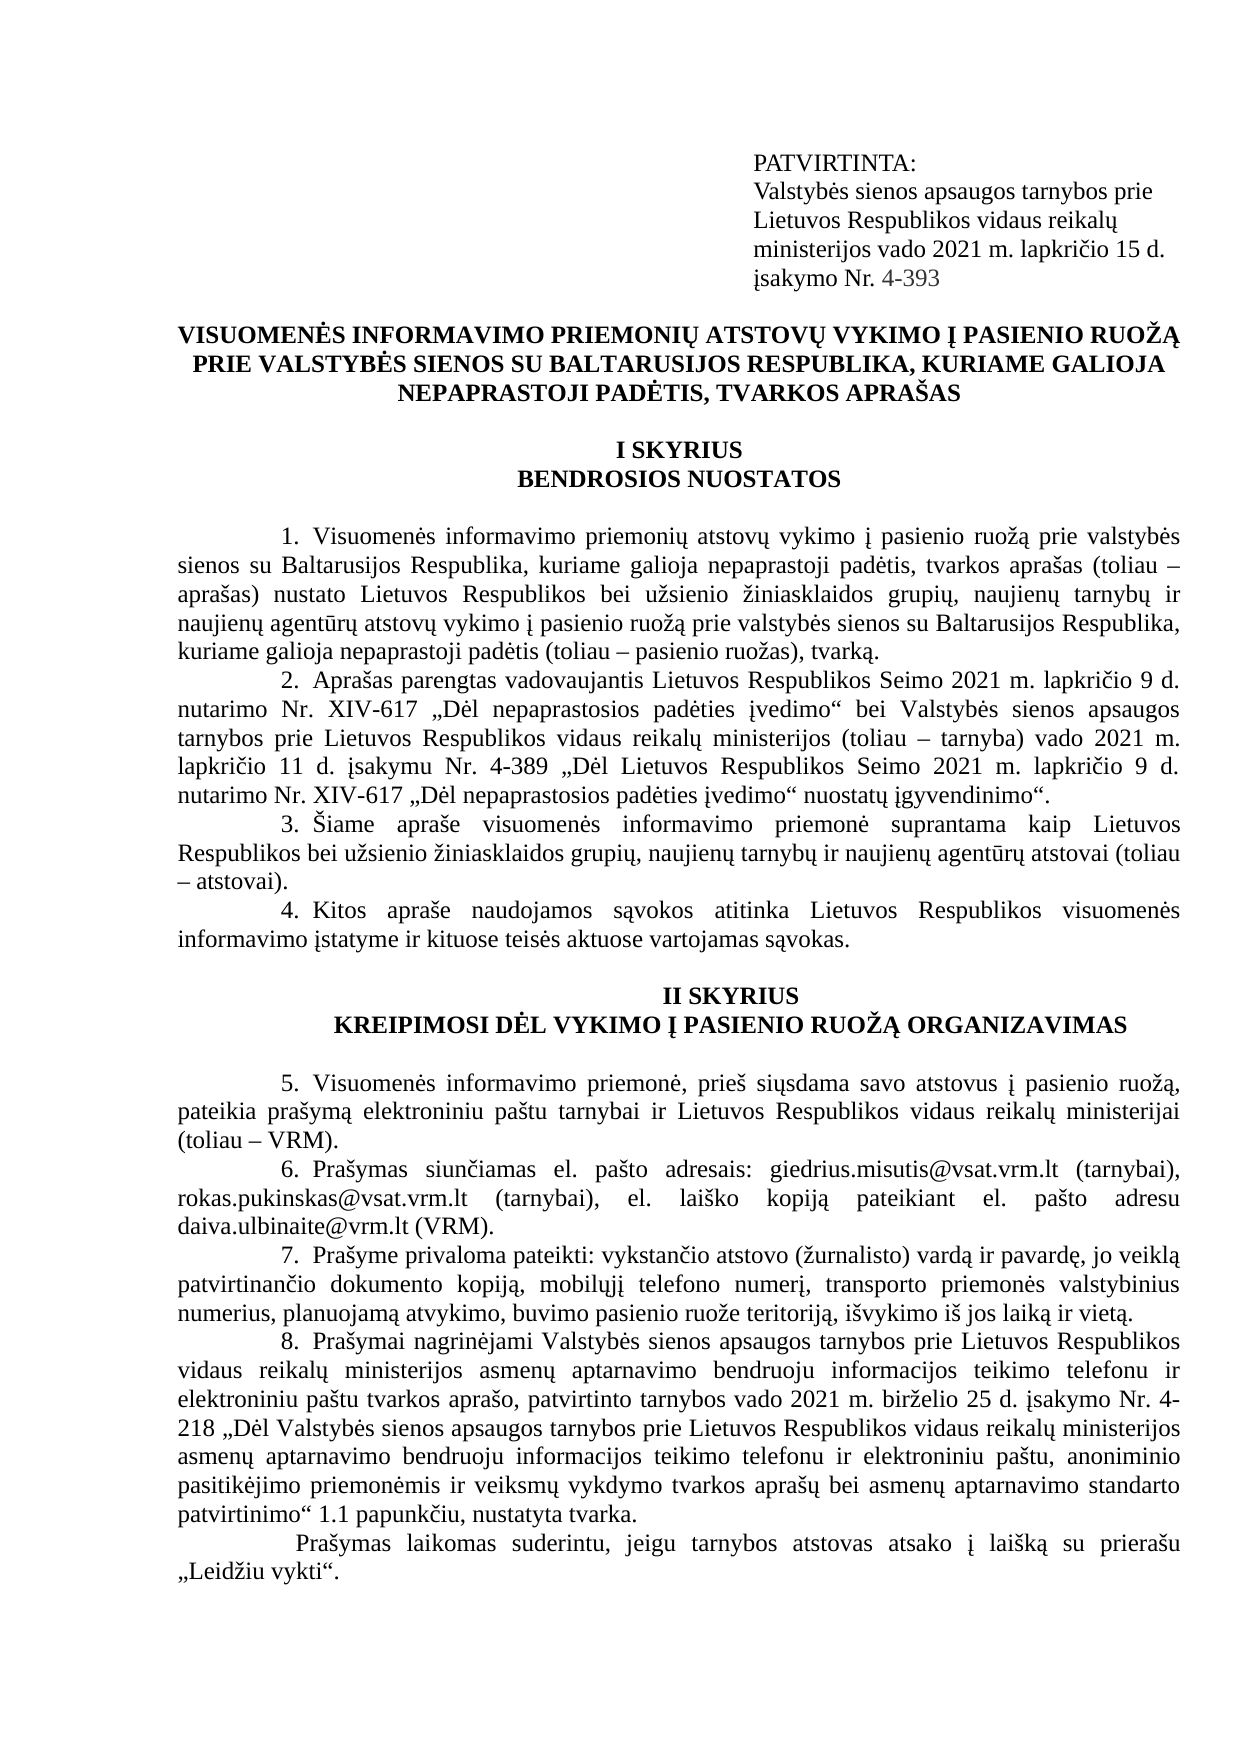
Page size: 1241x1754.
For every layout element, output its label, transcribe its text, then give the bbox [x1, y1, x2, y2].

text 6. Prašymas siunčiamas el. pašto adresais: giedrius.misutis@vsat.vrm.lt (tarnybai), rokas.pukinskas@vsat.vrm.lt (tarnybai), el. laiško kopiją pateikiant el. pašto adresu daiva.ulbinaite@vrm.lt (VRM). [177, 1154, 1181, 1240]
text Lietuvos Respublikos vidaus reikalų [177, 205, 1181, 234]
text Valstybės sienos apsaugos tarnybos prie [177, 176, 1181, 205]
text II SKYRIUS [281, 981, 1181, 1010]
text KREIPIMOSI DĖL VYKIMO Į PASIENIO RUOŽĄ ORGANIZAVIMAS [281, 1010, 1181, 1039]
text ministerijos vado 2021 m. lapkričio 15 d. [177, 234, 1181, 263]
text PATVIRTINTA: [177, 148, 1181, 176]
text Prašymas laikomas suderintu, jeigu tarnybos atstovas atsako į laišką su prierašu „Leidžiu vykti“. [177, 1528, 1181, 1585]
text 7. Prašyme privaloma pateikti: vykstančio atstovo (žurnalisto) vardą ir pavardę, jo veiklą patvirtinančio dokumento kopiją, mobilųjį telefono numerį, transporto priemonės valstybinius numerius, planuojamą atvykimo, buvimo pasienio ruože teritoriją, išvykimo iš jos laiką ir vietą. [177, 1240, 1181, 1326]
text 2. Aprašas parengtas vadovaujantis Lietuvos Respublikos Seimo 2021 m. lapkričio 9 d. nutarimo Nr. XIV-617 „Dėl nepaprastosios padėties įvedimo“ bei Valstybės sienos apsaugos tarnybos prie Lietuvos Respublikos vidaus reikalų ministerijos (toliau – tarnyba) vado 2021 m. lapkričio 11 d. įsakymu Nr. 4-389 „Dėl Lietuvos Respublikos Seimo 2021 m. lapkričio 9 d. nutarimo Nr. XIV-617 „Dėl nepaprastosios padėties įvedimo“ nuostatų įgyvendinimo“. [177, 665, 1181, 809]
text VISUOMENĖS INFORMAVIMO PRIEMONIŲ ATSTOVŲ VYKIMO Į PASIENIO RUOŽĄ PRIE VALSTYBĖS SIENOS SU BALTARUSIJOS RESPUBLIKA, KURIAME GALIOJA NEPAPRASTOJI PADĖTIS, TVARKOS APRAŠAS [177, 320, 1181, 406]
text I SKYRIUS [177, 435, 1181, 464]
text 4. Kitos apraše naudojamos sąvokos atitinka Lietuvos Respublikos visuomenės informavimo įstatyme ir kituose teisės aktuose vartojamas sąvokas. [177, 895, 1181, 953]
text 3. Šiame apraše visuomenės informavimo priemonė suprantama kaip Lietuvos Respublikos bei užsienio žiniasklaidos grupių, naujienų tarnybų ir naujienų agentūrų atstovai (toliau – atstovai). [177, 809, 1181, 895]
text 8. Prašymai nagrinėjami Valstybės sienos apsaugos tarnybos prie Lietuvos Respublikos vidaus reikalų ministerijos asmenų aptarnavimo bendruoju informacijos teikimo telefonu ir elektroniniu paštu tvarkos aprašo, patvirtinto tarnybos vado 2021 m. birželio 25 d. įsakymo Nr. 4-218 „Dėl Valstybės sienos apsaugos tarnybos prie Lietuvos Respublikos vidaus reikalų ministerijos asmenų aptarnavimo bendruoju informacijos teikimo telefonu ir elektroniniu paštu, anoniminio pasitikėjimo priemonėmis ir veiksmų vykdymo tvarkos aprašų bei asmenų aptarnavimo standarto patvirtinimo“ 1.1 papunkčiu, nustatyta tvarka. [177, 1326, 1181, 1528]
text įsakymo Nr. 4-393 [177, 263, 1181, 291]
text BENDROSIOS NUOSTATOS [177, 464, 1181, 493]
text 5. Visuomenės informavimo priemonė, prieš siųsdama savo atstovus į pasienio ruožą, pateikia prašymą elektroniniu paštu tarnybai ir Lietuvos Respublikos vidaus reikalų ministerijai (toliau – VRM). [177, 1068, 1181, 1154]
text 1. Visuomenės informavimo priemonių atstovų vykimo į pasienio ruožą prie valstybės sienos su Baltarusijos Respublika, kuriame galioja nepaprastoji padėtis, tvarkos aprašas (toliau – aprašas) nustato Lietuvos Respublikos bei užsienio žiniasklaidos grupių, naujienų tarnybų ir naujienų agentūrų atstovų vykimo į pasienio ruožą prie valstybės sienos su Baltarusijos Respublika, kuriame galioja nepaprastoji padėtis (toliau – pasienio ruožas), tvarką. [177, 521, 1181, 665]
